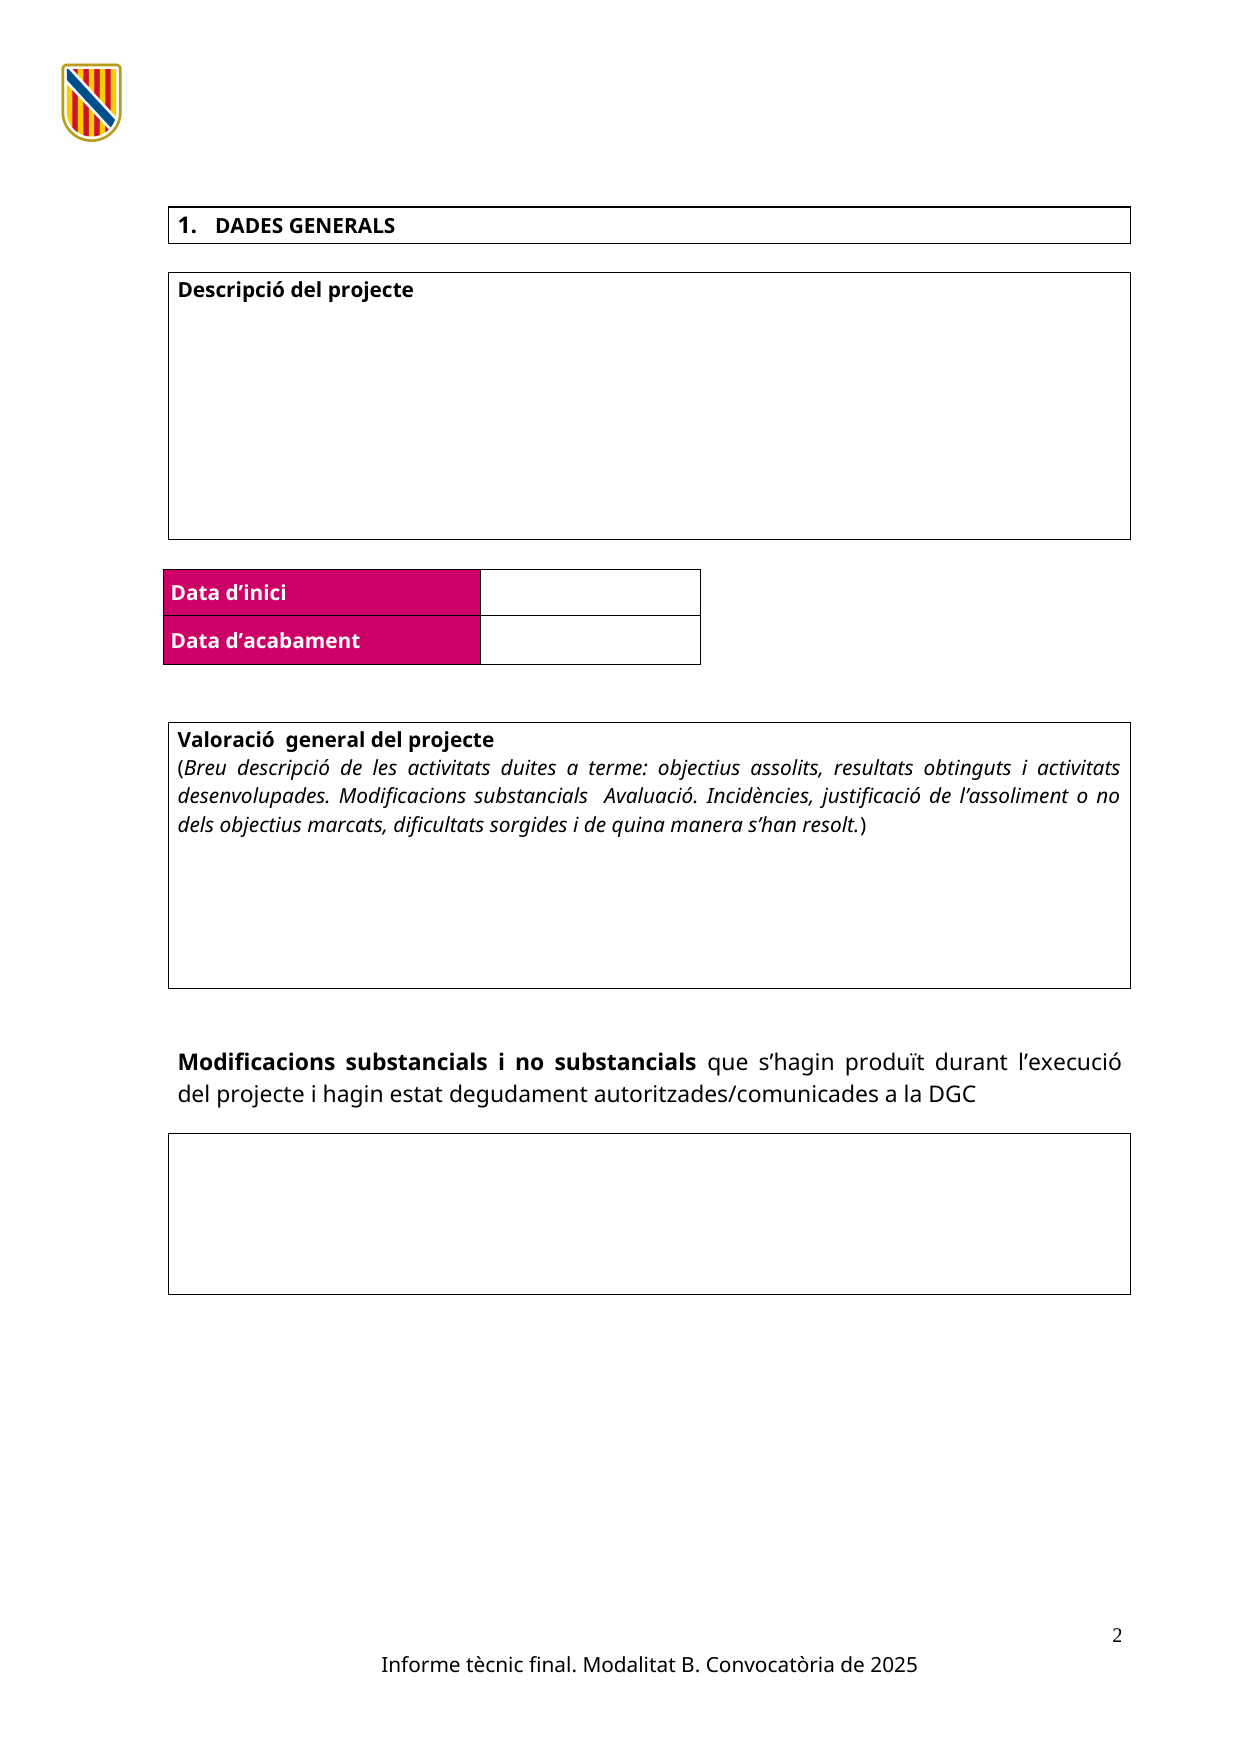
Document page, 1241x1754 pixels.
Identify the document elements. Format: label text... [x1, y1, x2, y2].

table_header [481, 570, 700, 615]
text Modificacions substancials i no substancials que s’hagin produït durant l’execució del projecte i hagin estat degudament autoritzades/comunicades a la DGC [177, 1046, 1122, 1109]
text Valoració general del projecte [169, 723, 1130, 753]
subtitle Descripció del projecte [169, 273, 1130, 304]
table_cell [481, 616, 700, 664]
table_header Data d’inici [164, 570, 480, 615]
picture [60, 63, 123, 143]
list DADES GENERALS [169, 208, 1130, 243]
table_cell Data d’acabament [164, 616, 480, 664]
text (Breu descripció de les activitats duites a terme: objectius assolits, resultats obtinguts i activitats desenvolupades. Modificacions substancials Avaluació. Incidències, justificació de l’assoliment o no dels objectius marcats, dificultats sorgides i de quina manera s’han resolt.) [177, 753, 1122, 838]
